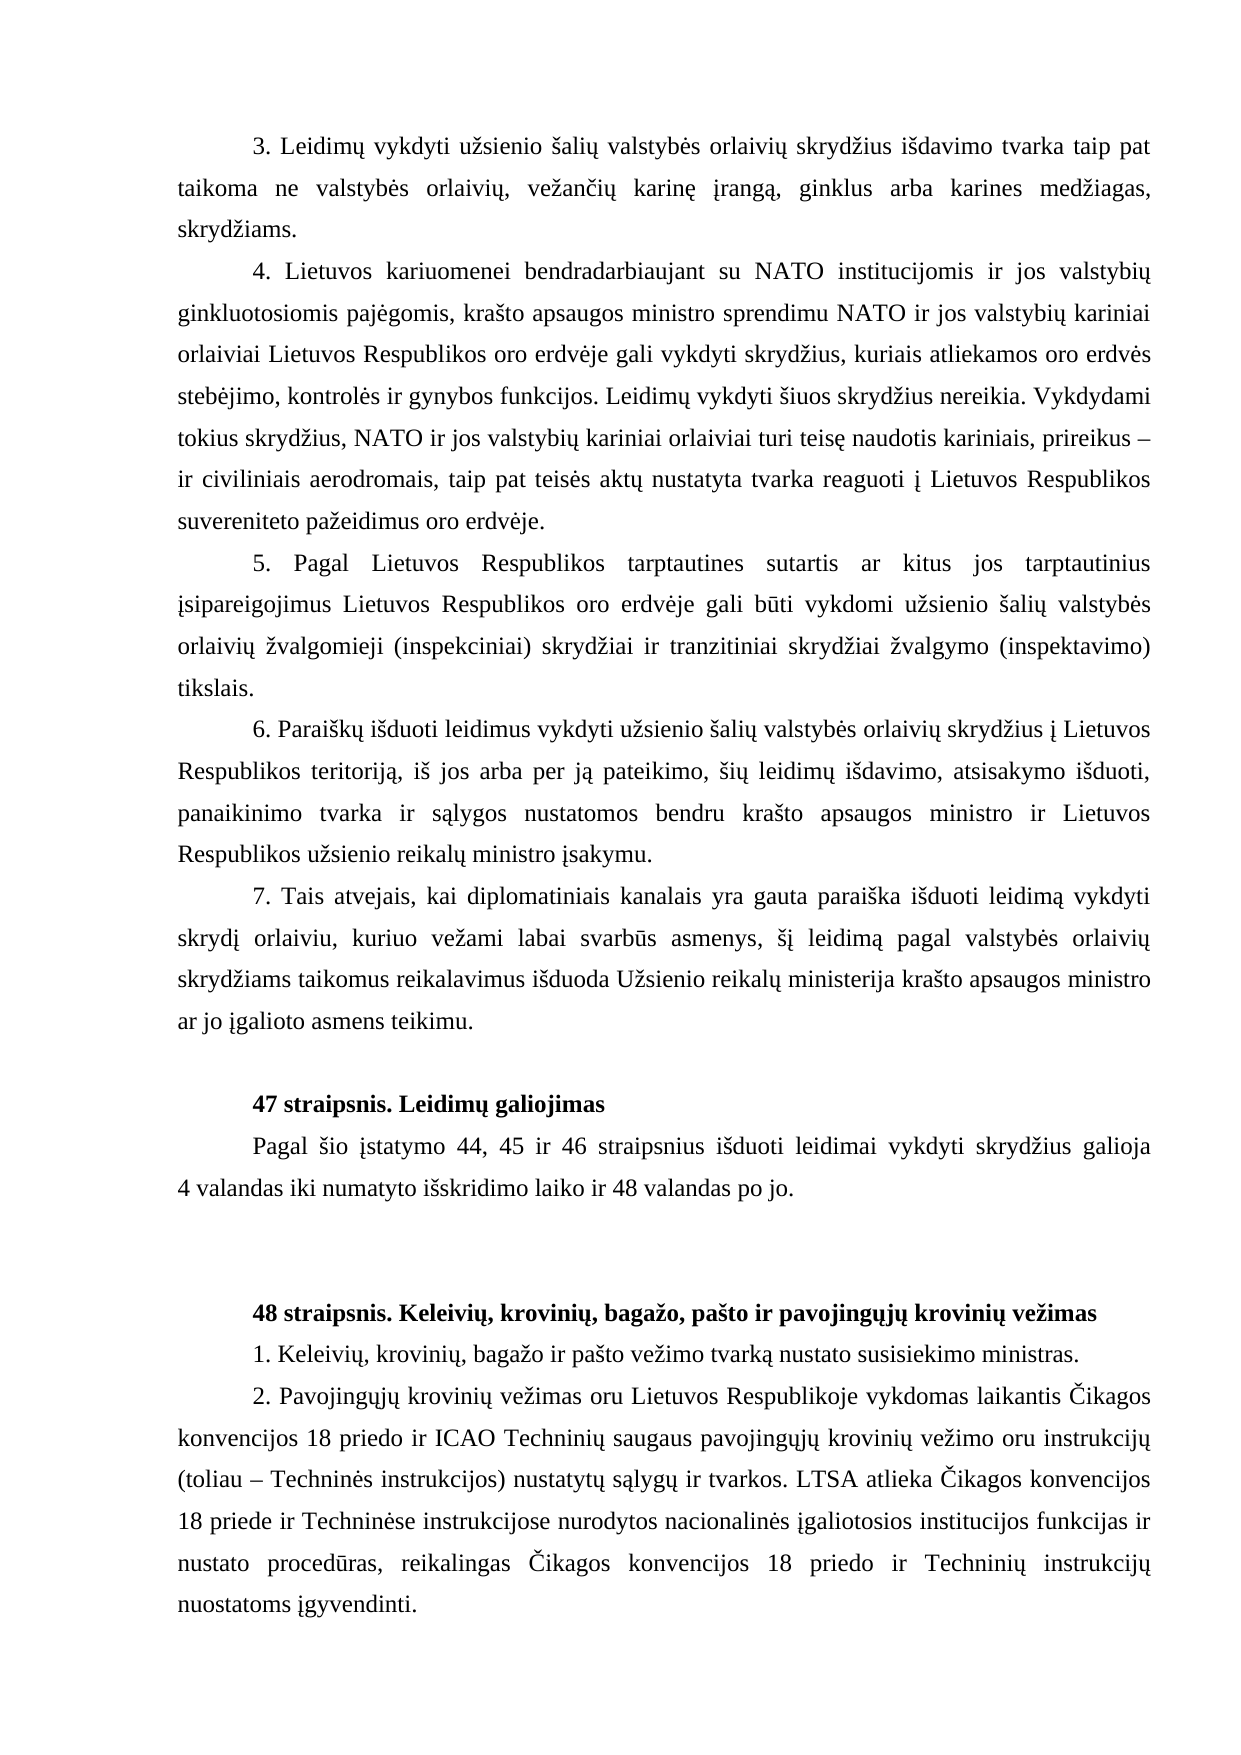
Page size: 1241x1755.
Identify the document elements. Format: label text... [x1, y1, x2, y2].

text 48 straipsnis. Keleivių, krovinių, bagažo, pašto ir pavojingųjų krovinių vežimas [177, 1285, 1152, 1326]
text 2. Pavojingųjų krovinių vežimas oru Lietuvos Respublikoje vykdomas laikantis Čikagos konvencijos 18 priedo ir ICAO Techninių saugaus pavojingųjų krovinių vežimo oru instrukcijų (toliau – Techninės instrukcijos) nustatytų sąlygų ir tvarkos. LTSA atlieka Čikagos konvencijos 18 priede ir Techninėse instrukcijose nurodytos nacionalinės įgaliotosios institucijos funkcijas ir nustato procedūras, reikalingas Čikagos konvencijos 18 priedo ir Techninių instrukcijų nuostatoms įgyvendinti. [177, 1368, 1152, 1618]
text 4. Lietuvos kariuomenei bendradarbiaujant su NATO institucijomis ir jos valstybių ginkluotosiomis pajėgomis, krašto apsaugos ministro sprendimu NATO ir jos valstybių kariniai orlaiviai Lietuvos Respublikos oro erdvėje gali vykdyti skrydžius, kuriais atliekamos oro erdvės stebėjimo, kontrolės ir gynybos funkcijos. Leidimų vykdyti šiuos skrydžius nereikia. Vykdydami tokius skrydžius, NATO ir jos valstybių kariniai orlaiviai turi teisę naudotis kariniais, prireikus – ir civiliniais aerodromais, taip pat teisės aktų nustatyta tvarka reaguoti į Lietuvos Respublikos suvereniteto pažeidimus oro erdvėje. [177, 243, 1152, 535]
text 7. Tais atvejais, kai diplomatiniais kanalais yra gauta paraiška išduoti leidimą vykdyti skrydį orlaiviu, kuriuo vežami labai svarbūs asmenys, šį leidimą pagal valstybės orlaivių skrydžiams taikomus reikalavimus išduoda Užsienio reikalų ministerija krašto apsaugos ministro ar jo įgalioto asmens teikimu. [177, 868, 1152, 1035]
text 47 straipsnis. Leidimų galiojimas [177, 1076, 1152, 1118]
text 6. Paraiškų išduoti leidimus vykdyti užsienio šalių valstybės orlaivių skrydžius į Lietuvos Respublikos teritoriją, iš jos arba per ją pateikimo, šių leidimų išdavimo, atsisakymo išduoti, panaikinimo tvarka ir sąlygos nustatomos bendru krašto apsaugos ministro ir Lietuvos Respublikos užsienio reikalų ministro įsakymu. [177, 701, 1152, 868]
text 3. Leidimų vykdyti užsienio šalių valstybės orlaivių skrydžius išdavimo tvarka taip pat taikoma ne valstybės orlaivių, vežančių karinę įrangą, ginklus arba karines medžiagas, skrydžiams. [177, 118, 1152, 243]
text 1. Keleivių, krovinių, bagažo ir pašto vežimo tvarką nustato susisiekimo ministras. [177, 1326, 1152, 1368]
text Pagal šio įstatymo 44, 45 ir 46 straipsnius išduoti leidimai vykdyti skrydžius galioja 4 valandas iki numatyto išskridimo laiko ir 48 valandas po jo. [177, 1118, 1152, 1201]
text 5. Pagal Lietuvos Respublikos tarptautines sutartis ar kitus jos tarptautinius įsipareigojimus Lietuvos Respublikos oro erdvėje gali būti vykdomi užsienio šalių valstybės orlaivių žvalgomieji (inspekciniai) skrydžiai ir tranzitiniai skrydžiai žvalgymo (inspektavimo) tikslais. [177, 535, 1152, 701]
